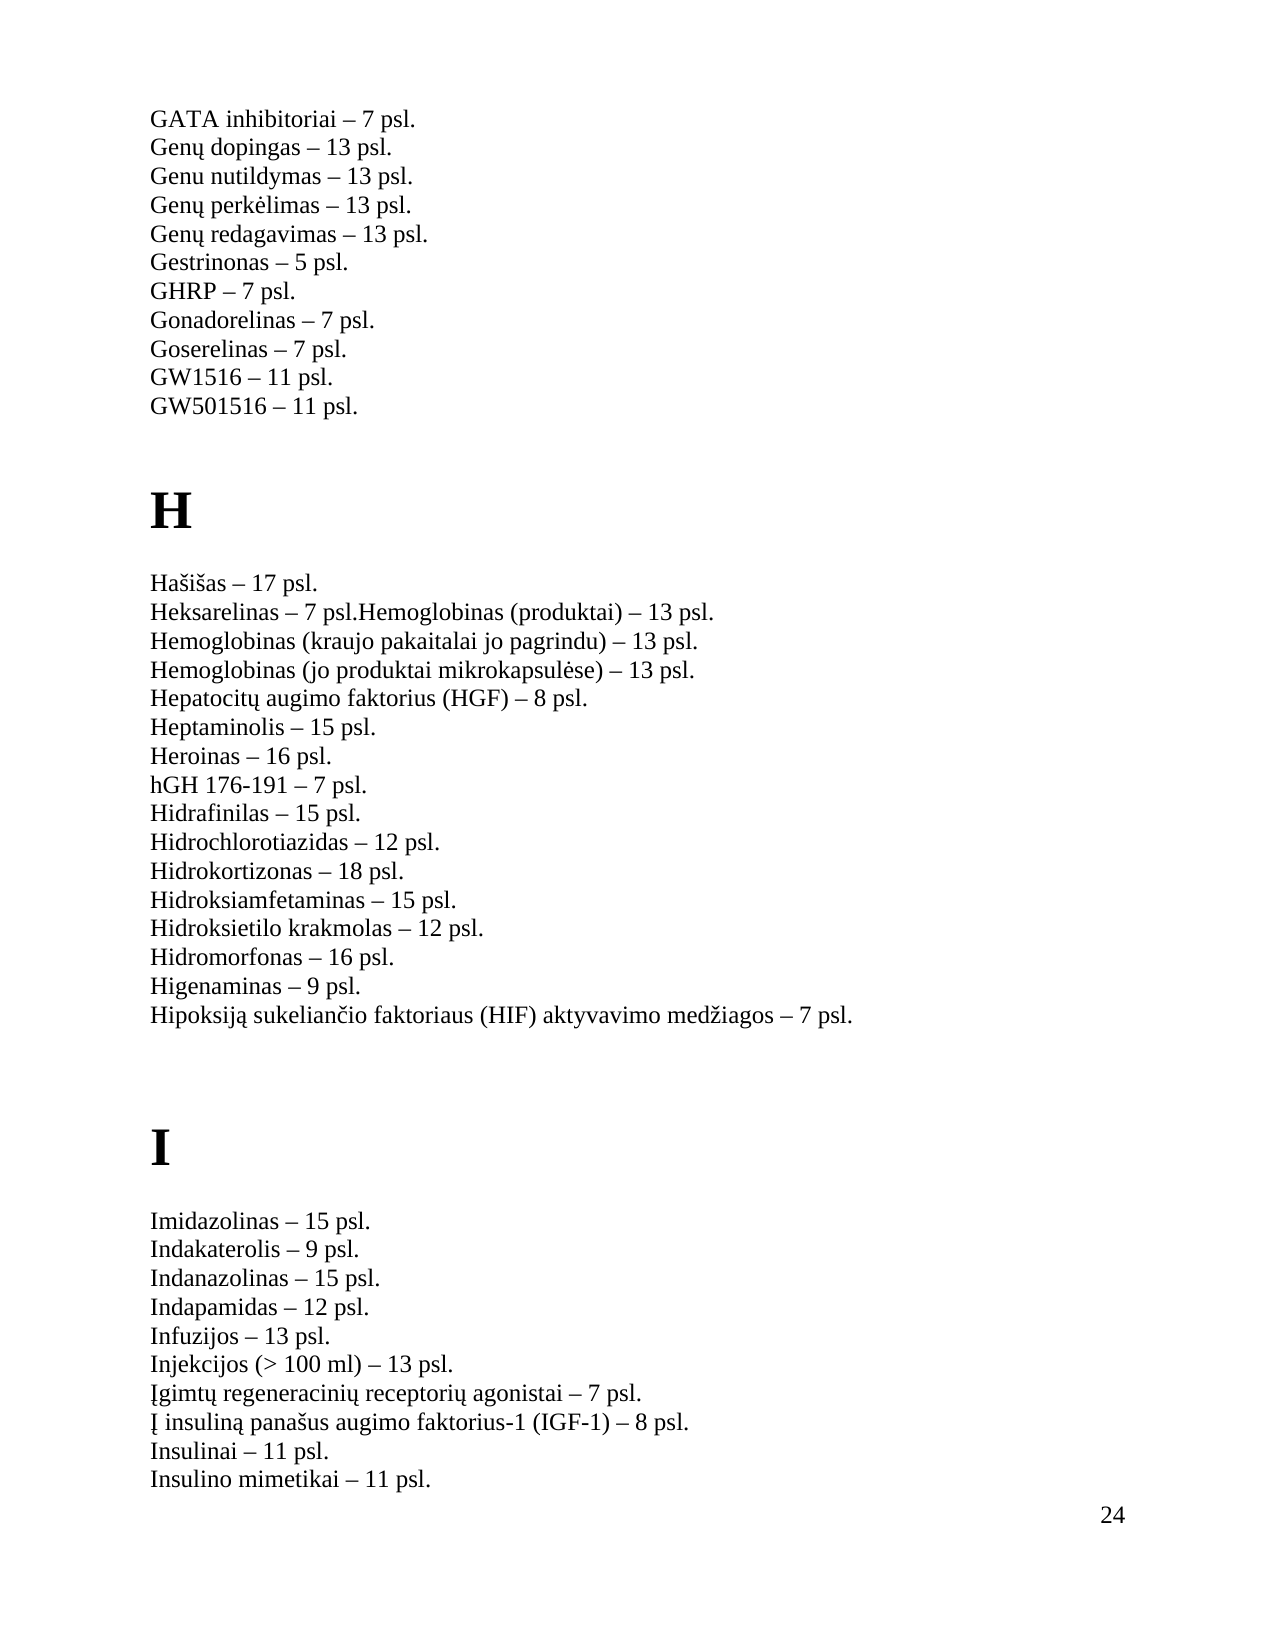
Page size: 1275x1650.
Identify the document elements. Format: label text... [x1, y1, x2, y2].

text I [150, 1115, 1125, 1177]
text Higenaminas – 9 psl. [150, 971, 1125, 1000]
text Hidroksiamfetaminas – 15 psl. [150, 885, 1125, 913]
text Heptaminolis – 15 psl. [150, 712, 1125, 741]
text Heroinas – 16 psl. [150, 741, 1125, 770]
text Indapamidas – 12 psl. [150, 1292, 1125, 1321]
text Infuzijos – 13 psl. [150, 1321, 1125, 1349]
text Insulino mimetikai – 11 psl. [150, 1464, 1125, 1493]
text Indakaterolis – 9 psl. [150, 1234, 1125, 1263]
text GATA inhibitoriai – 7 psl. [150, 104, 1125, 132]
text Heksarelinas – 7 psl.Hemoglobinas (produktai) – 13 psl. [150, 597, 1125, 626]
text Genų redagavimas – 13 psl. [150, 219, 1125, 247]
text Hidrafinilas – 15 psl. [150, 798, 1125, 827]
text Hipoksiją sukeliančio faktoriaus (HIF) aktyvavimo medžiagos – 7 psl. [150, 1000, 1125, 1028]
text Indanazolinas – 15 psl. [150, 1263, 1125, 1292]
text Hemoglobinas (kraujo pakaitalai jo pagrindu) – 13 psl. [150, 626, 1125, 655]
text Injekcijos (> 100 ml) – 13 psl. [150, 1349, 1125, 1378]
text GHRP – 7 psl. [150, 276, 1125, 305]
text Į insuliną panašus augimo faktorius-1 (IGF-1) – 8 psl. [150, 1407, 1125, 1436]
text Hašišas – 17 psl. [150, 568, 1125, 597]
text GW1516 – 11 psl. [150, 362, 1125, 391]
text Įgimtų regeneracinių receptorių agonistai – 7 psl. [150, 1378, 1125, 1407]
text Imidazolinas – 15 psl. [150, 1206, 1125, 1234]
text Goserelinas – 7 psl. [150, 334, 1125, 362]
text Gestrinonas – 5 psl. [150, 247, 1125, 276]
text Hidrokortizonas – 18 psl. [150, 856, 1125, 885]
text H [150, 477, 1125, 540]
text GW501516 – 11 psl. [150, 391, 1125, 420]
text Hidroksietilo krakmolas – 12 psl. [150, 913, 1125, 942]
text Hidromorfonas – 16 psl. [150, 942, 1125, 971]
text Hidrochlorotiazidas – 12 psl. [150, 827, 1125, 856]
text Hepatocitų augimo faktorius (HGF) – 8 psl. [150, 683, 1125, 712]
text Insulinai – 11 psl. [150, 1436, 1125, 1464]
text Genų perkėlimas – 13 psl. [150, 190, 1125, 219]
text Genu nutildymas – 13 psl. [150, 161, 1125, 190]
text hGH 176-191 – 7 psl. [150, 770, 1125, 798]
text Genų dopingas – 13 psl. [150, 132, 1125, 161]
text Gonadorelinas – 7 psl. [150, 305, 1125, 334]
text Hemoglobinas (jo produktai mikrokapsulėse) – 13 psl. [150, 655, 1125, 683]
